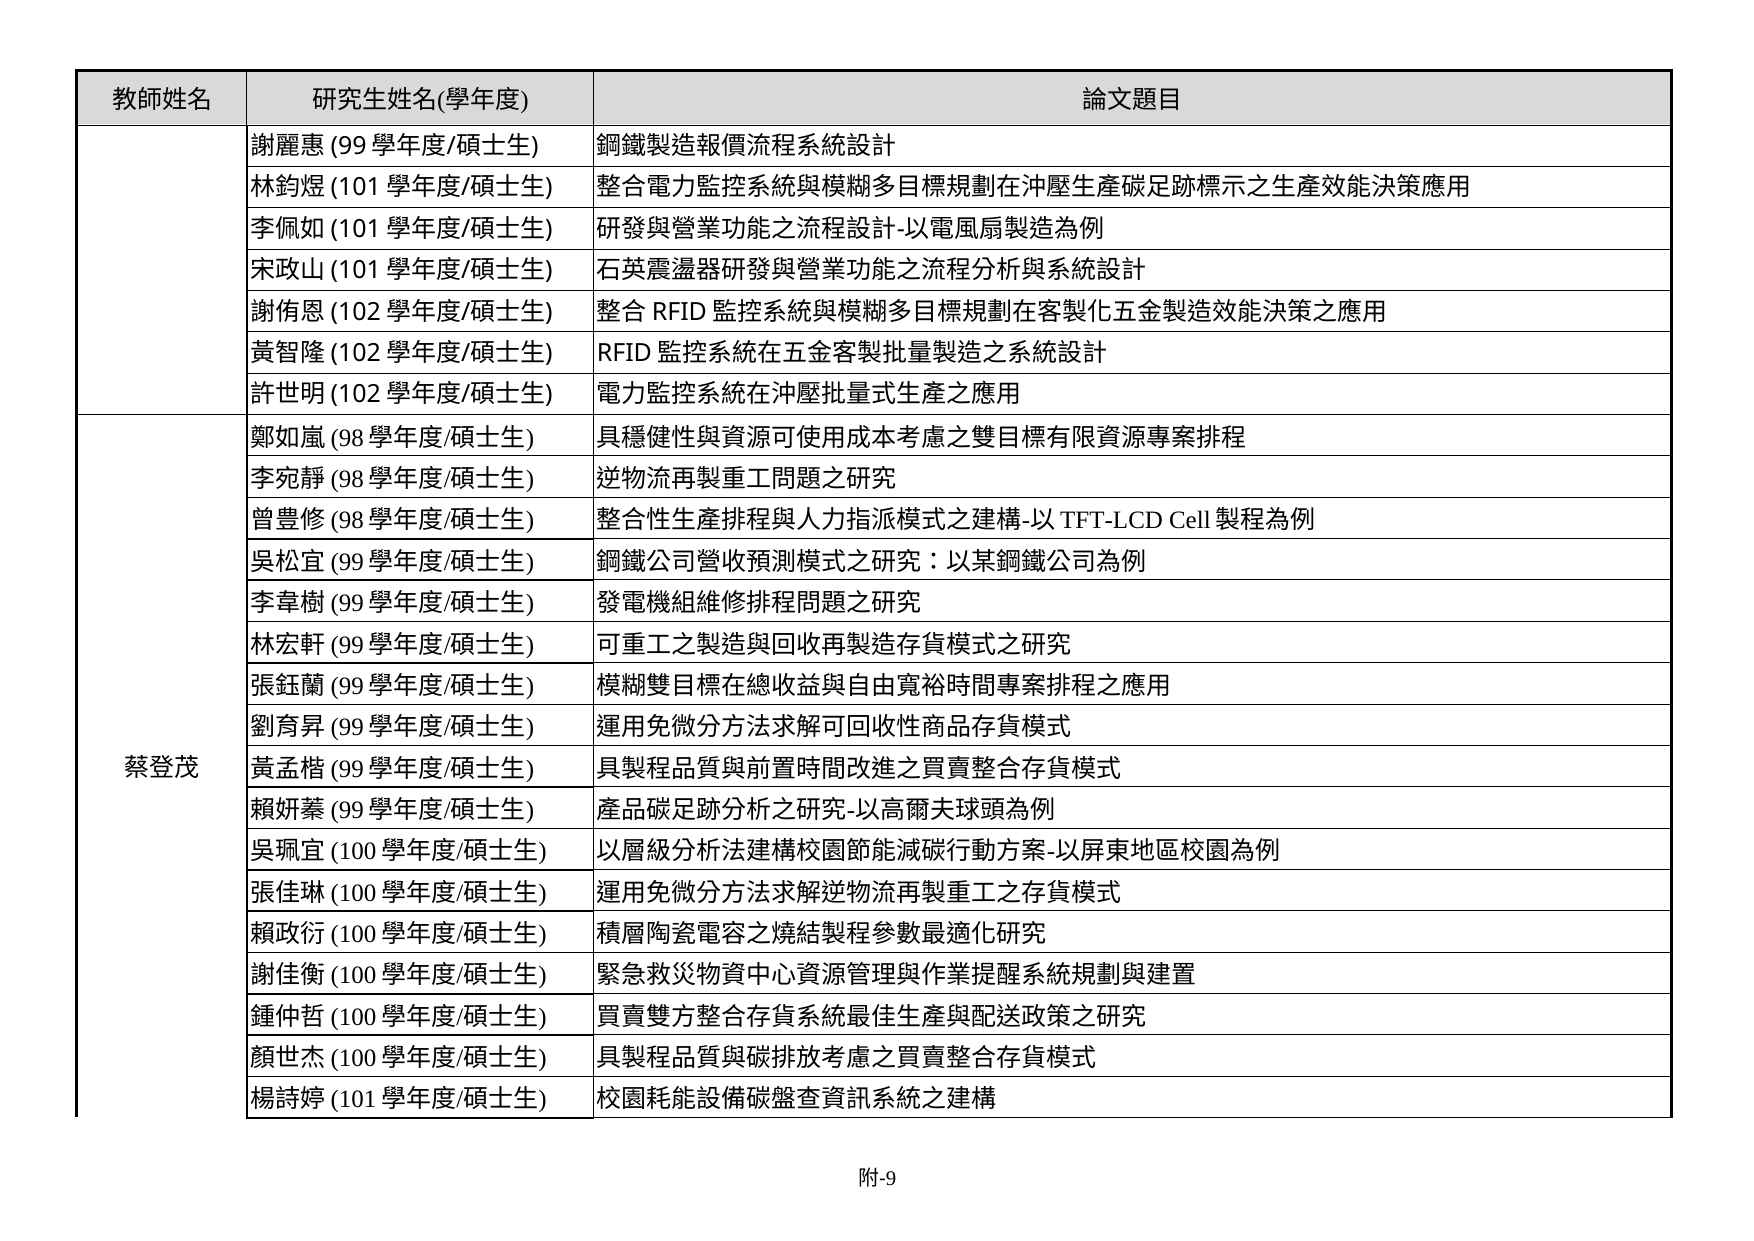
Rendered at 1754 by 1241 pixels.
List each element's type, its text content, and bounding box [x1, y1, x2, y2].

table_cell 李韋樹 (99學年度/碩士生) [248, 581, 593, 621]
table_cell 具穩健性與資源可使用成本考慮之雙目標有限資源專案排程 [594, 415, 1670, 455]
table_cell 楊詩婷 (101學年度/碩士生) [248, 1077, 593, 1117]
table_header 研究生姓名(學年度) [247, 72, 593, 124]
table_cell RFID監控系統在五金客製批量製造之系統設計 [594, 332, 1670, 373]
table_cell 校園耗能設備碳盤查資訊系統之建構 [594, 1077, 1670, 1117]
table_cell 蔡登茂 [78, 415, 246, 1117]
table_cell 曾豊修 (98學年度/碩士生) [248, 498, 593, 538]
table_cell 吳松宜 (99學年度/碩士生) [248, 540, 593, 579]
table_cell 電力監控系統在沖壓批量式生產之應用 [594, 374, 1670, 414]
table_cell 鋼鐵製造報價流程系統設計 [594, 126, 1670, 166]
table_cell 張佳琳 (100學年度/碩士生) [248, 871, 593, 910]
table_cell 積層陶瓷電容之燒結製程參數最適化研究 [594, 911, 1670, 952]
table_cell 具製程品質與前置時間改進之買賣整合存貨模式 [594, 746, 1670, 786]
table_cell 運用免微分方法求解可回收性商品存貨模式 [594, 705, 1670, 745]
table_cell 鄭如嵐 (98學年度/碩士生) [248, 415, 593, 455]
table_cell 宋政山 (101學年度/碩士生) [248, 250, 593, 290]
table_cell 整合電力監控系統與模糊多目標規劃在沖壓生產碳足跡標示之生產效能決策應用 [594, 167, 1670, 207]
table_cell 李佩如 (101學年度/碩士生) [248, 208, 593, 248]
table_cell 顏世杰 (100學年度/碩士生) [248, 1036, 593, 1076]
table_cell 林宏軒 (99學年度/碩士生) [248, 622, 593, 662]
table_cell 謝佳衡 (100學年度/碩士生) [248, 953, 593, 993]
table_cell 買賣雙方整合存貨系統最佳生產與配送政策之研究 [594, 994, 1670, 1034]
table_cell 李宛靜 (98學年度/碩士生) [248, 456, 593, 497]
table_cell 發電機組維修排程問題之研究 [594, 580, 1670, 621]
table_cell 石英震盪器研發與營業功能之流程分析與系統設計 [594, 250, 1670, 290]
table_cell 整合RFID監控系統與模糊多目標規劃在客製化五金製造效能決策之應用 [594, 291, 1670, 331]
table_cell 賴妍蓁 (99學年度/碩士生) [248, 788, 593, 827]
table_cell 張鈺蘭 (99學年度/碩士生) [248, 664, 593, 703]
table_header 論文題目 [594, 72, 1670, 124]
table_cell 鍾仲哲 (100學年度/碩士生) [248, 995, 593, 1034]
table_cell 謝侑恩 (102學年度/碩士生) [248, 291, 593, 331]
table_cell 許世明 (102學年度/碩士生) [248, 374, 593, 414]
table_cell 模糊雙目標在總收益與自由寬裕時間專案排程之應用 [594, 663, 1670, 703]
table_cell 劉育昇 (99學年度/碩士生) [248, 705, 593, 745]
table_cell 謝麗惠 (99學年度/碩士生) [248, 126, 593, 166]
table_cell 具製程品質與碳排放考慮之買賣整合存貨模式 [594, 1035, 1670, 1076]
table_cell 研發與營業功能之流程設計-以電風扇製造為例 [594, 208, 1670, 248]
table_cell 賴政衍 (100學年度/碩士生) [248, 912, 593, 952]
table_cell 以層級分析法建構校園節能減碳行動方案-以屏東地區校園為例 [594, 829, 1670, 869]
table_cell 緊急救災物資中心資源管理與作業提醒系統規劃與建置 [594, 953, 1670, 993]
table_cell 運用免微分方法求解逆物流再製重工之存貨模式 [594, 870, 1670, 910]
table_cell 林鈞煜 (101學年度/碩士生) [248, 167, 593, 207]
table_cell 產品碳足跡分析之研究-以高爾夫球頭為例 [594, 787, 1670, 827]
table_header 教師姓名 [78, 72, 246, 124]
table_cell [78, 126, 246, 414]
table_cell 黃孟楷 (99學年度/碩士生) [248, 746, 593, 786]
table_cell 整合性生產排程與人力指派模式之建構-以TFT-LCD Cell製程為例 [594, 498, 1670, 538]
table_cell 吳珮宜 (100學年度/碩士生) [248, 829, 593, 869]
table_cell 鋼鐵公司營收預測模式之研究：以某鋼鐵公司為例 [594, 539, 1670, 579]
table_cell 可重工之製造與回收再製造存貨模式之研究 [594, 622, 1670, 662]
table_cell 黃智隆 (102學年度/碩士生) [248, 332, 593, 373]
table_cell 逆物流再製重工問題之研究 [594, 456, 1670, 497]
